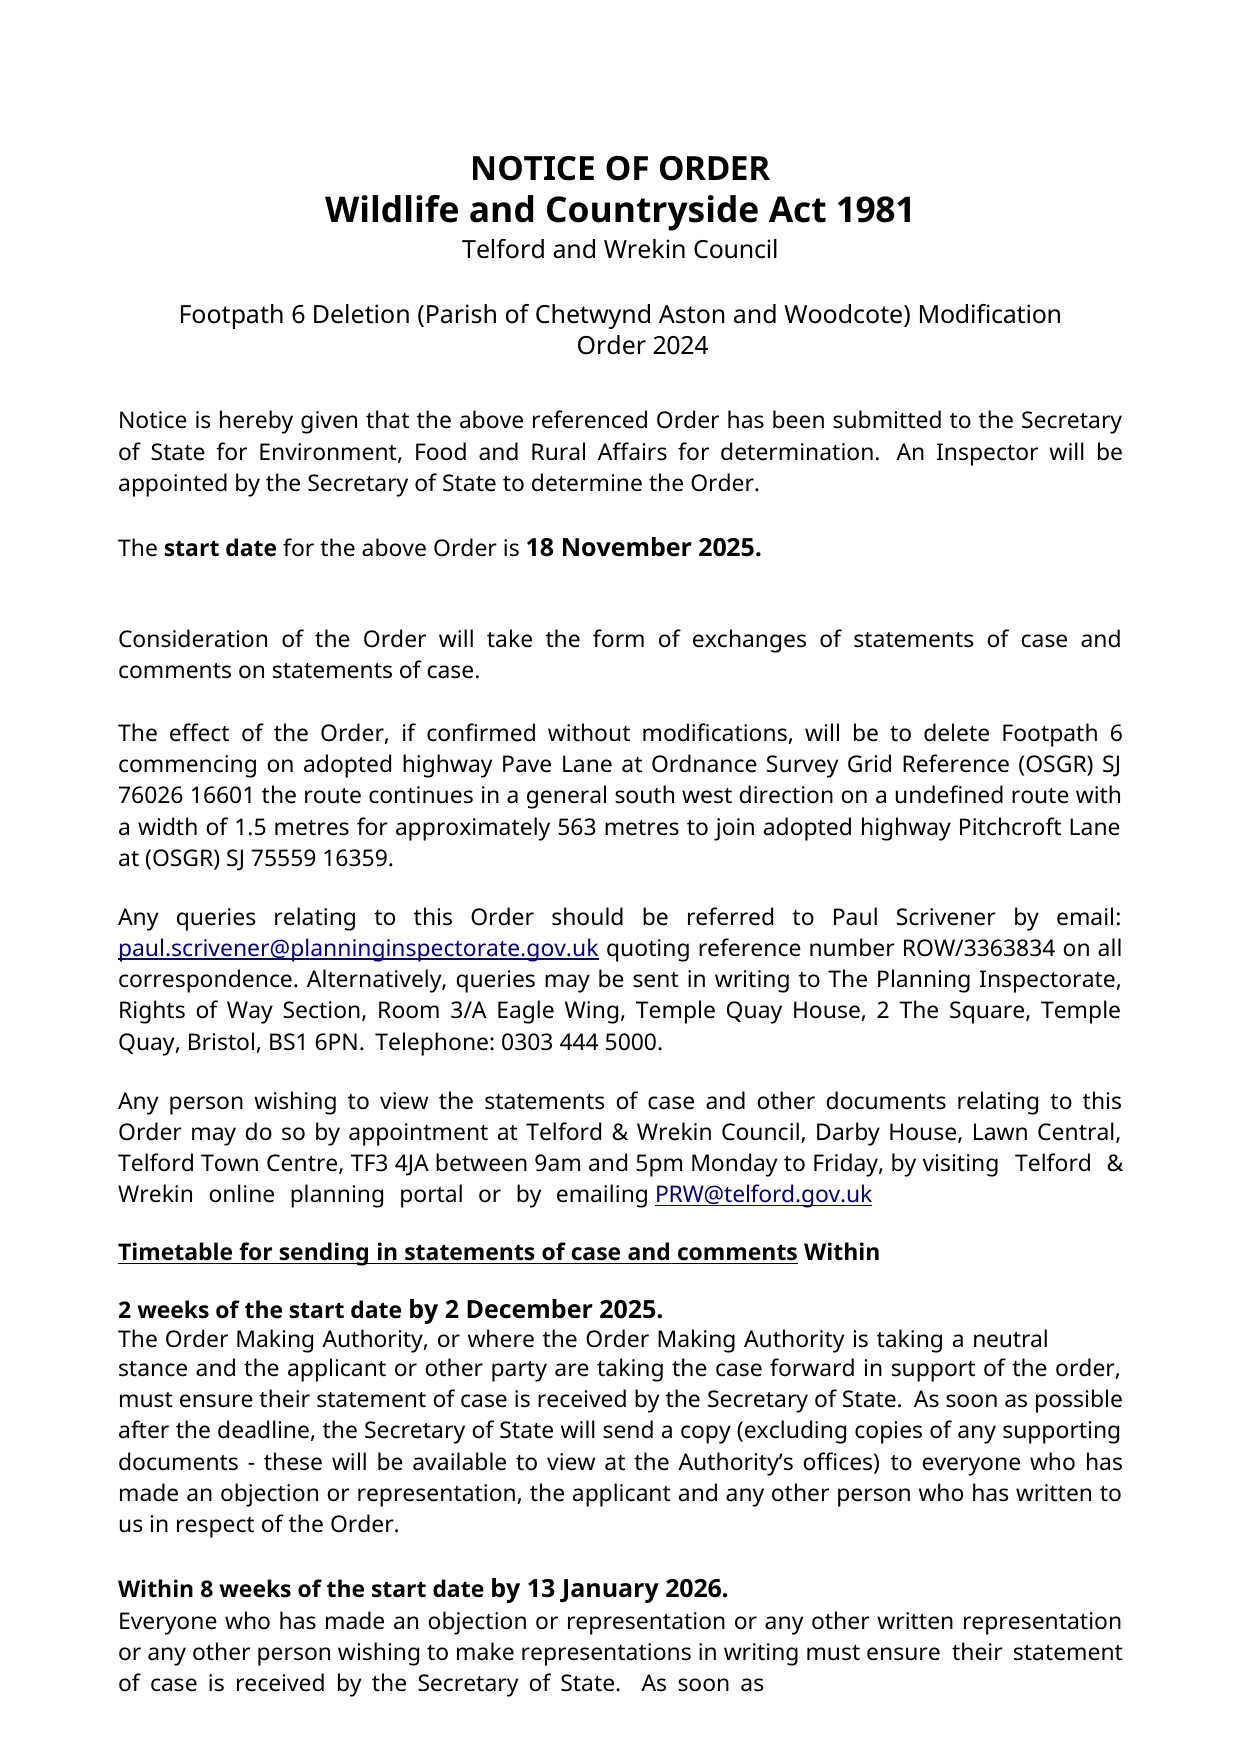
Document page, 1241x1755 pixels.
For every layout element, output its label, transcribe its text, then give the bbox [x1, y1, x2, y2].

title Wildlife and Countryside Act 1981 [148, 188, 1093, 231]
text Consideration of the Order will take the form of exchanges of statements of case and comments on statements of case. [118, 623, 1123, 685]
text The effect of the Order, if confirmed without modifications, will be to delete Footpath 6 commencing on adopted highway Pave Lane at Ordnance Survey Grid Reference (OSGR) SJ 76026 16601 the route continues in a general south west direction on a undefined route with a width of 1.5 metres for approximately 563 metres to join adopted highway Pitchcroft Lane at (OSGR) SJ 75559 16359. [118, 717, 1123, 873]
text Order 2024 [148, 330, 1137, 360]
text Telford and Wrekin Council [148, 232, 1093, 266]
text Everyone who has made an objection or representation or any other written representation or any other person wishing to make representations in writing must ensure their statement of case is received by the Secretary of State. As soon as [118, 1605, 1123, 1699]
text NOTICE OF ORDER [148, 148, 1093, 188]
text Notice is hereby given that the above referenced Order has been submitted to the Secretary of State for Environment, Food and Rural Affairs for determination. An Inspector will be appointed by the Secretary of State to determine the Order. [118, 404, 1123, 498]
text Any queries relating to this Order should be referred to Paul Scrivener by email: paul.scrivener@planninginspectorate.gov.uk quoting reference number ROW/3363834 on all correspondence. Alternatively, queries may be sent in writing to The Planning Inspectorate, Rights of Way Section, Room 3/A Eagle Wing, Temple Quay House, 2 The Square, Temple Quay, Bristol, BS1 6PN. Telephone: 0303 444 5000. [118, 901, 1123, 1057]
text Within 8 weeks of the start date by 13 January 2026. [118, 1571, 1138, 1605]
text Timetable for sending in statements of case and comments Within 2 weeks of the start date by 2 December 2025. [118, 1214, 880, 1330]
text Footpath 6 Deletion (Parish of Chetwynd Aston and Woodcote) Modification [103, 300, 1137, 330]
text The Order Making Authority, or where the Order Making Authority is taking a neutral [118, 1330, 1138, 1352]
text Any person wishing to view the statements of case and other documents relating to this Order may do so by appointment at Telford & Wrekin Council, Darby House, Lawn Central, Telford Town Centre, TF3 4JA between 9am and 5pm Monday to Friday, by visiting Telford & Wrekin online planning portal or by emailing PRW@telford.gov.uk [118, 1085, 1123, 1210]
text The start date for the above Order is 18 November 2025. [118, 530, 1138, 564]
text stance and the applicant or other party are taking the case forward in support of the order, must ensure their statement of case is received by the Secretary of State. As soon as possible after the deadline, the Secretary of State will send a copy (excluding copies of any supporting documents - these will be available to view at the Authority’s offices) to everyone who has made an objection or representation, the applicant and any other person who has written to us in respect of the Order. [118, 1352, 1123, 1539]
